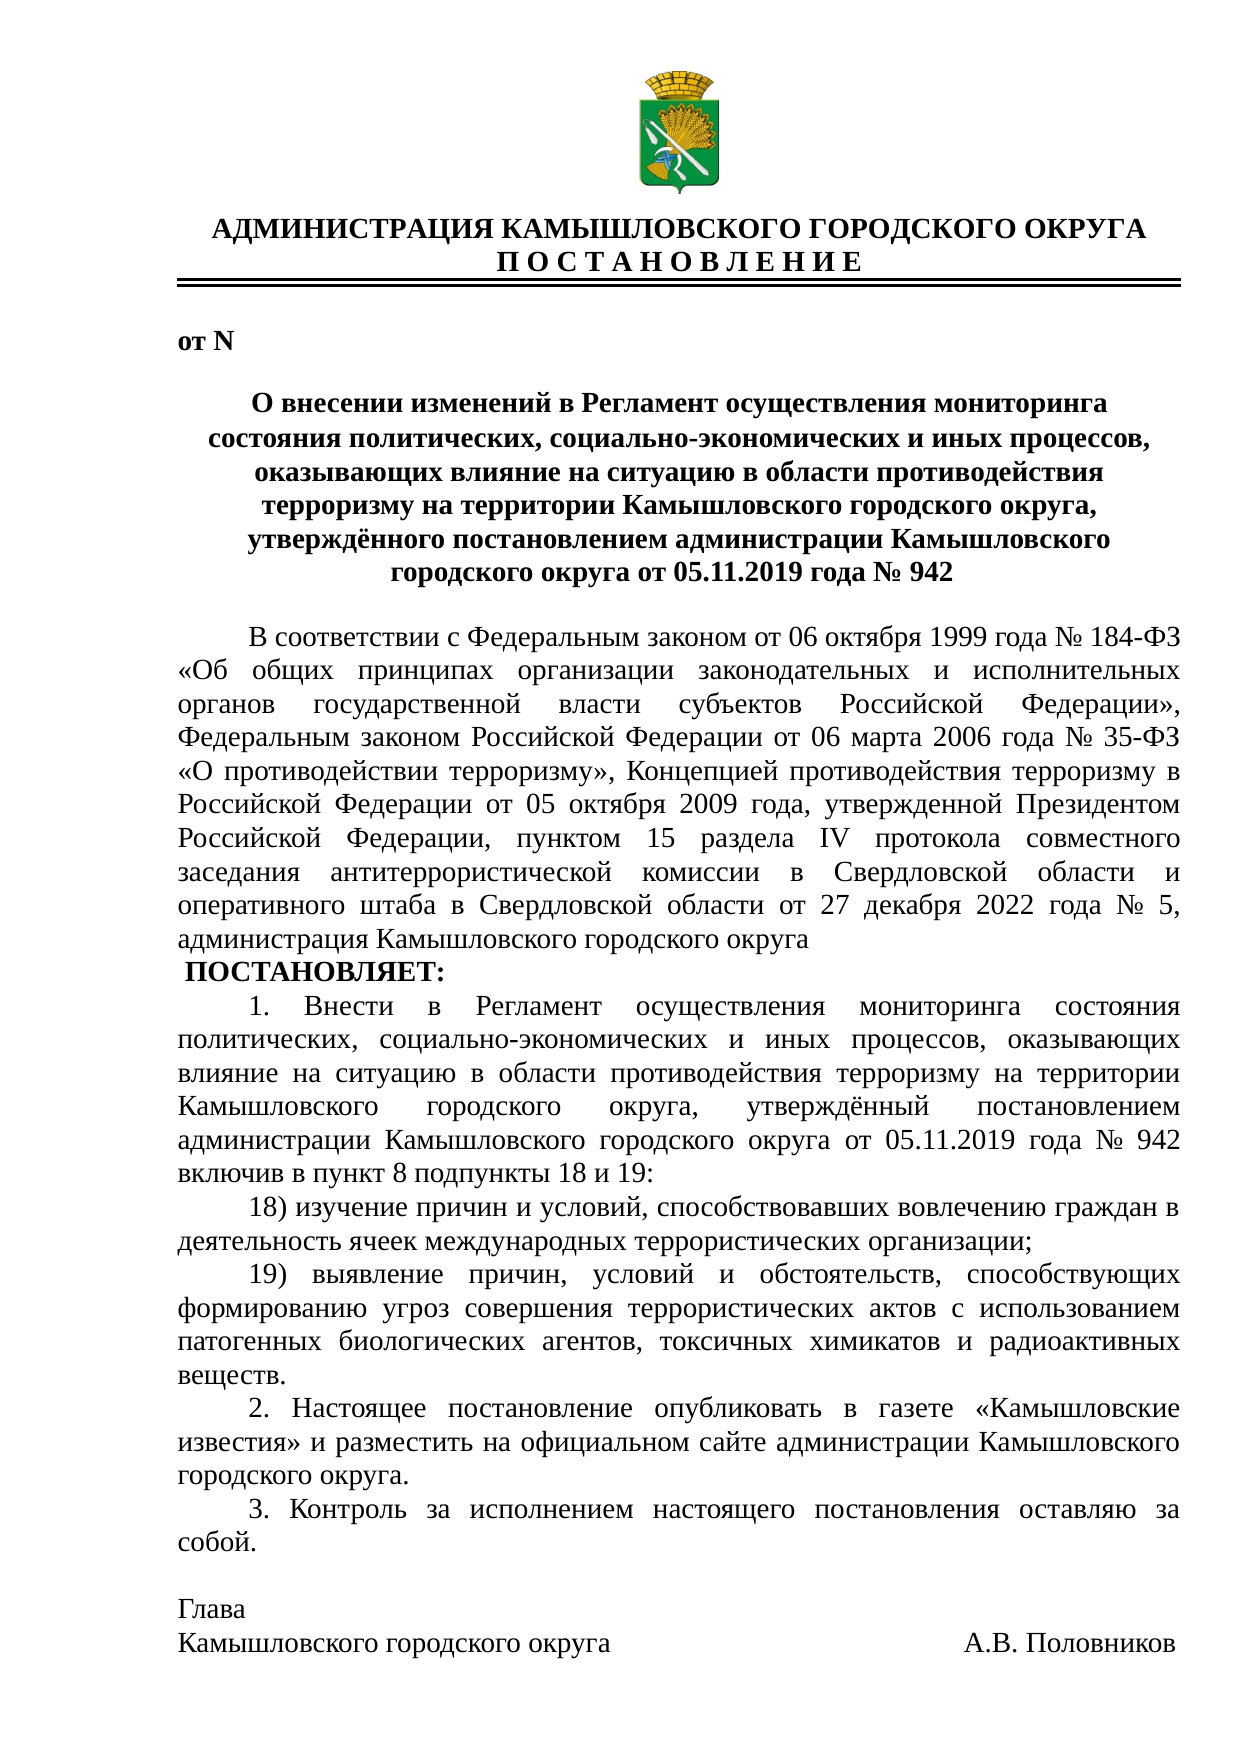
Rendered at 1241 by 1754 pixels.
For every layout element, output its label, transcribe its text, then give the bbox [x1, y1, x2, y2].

text состояния политических, социально-экономических и иных процессов, оказывающих влияние на ситуацию в области противодействия терроризму на территории Камышловского городского округа, утверждённого постановлением администрации Камышловского городского округа от 05.11.2019 года № 942 [177, 420, 1181, 588]
text ПОСТАНОВЛЯЕТ: [177, 954, 1181, 988]
text Камышловского городского округа А.В. Половников [177, 1625, 1181, 1659]
text В соответствии с Федеральным законом от 06 октября 1999 года № 184-ФЗ «Об общих принципах организации законодательных и исполнительных органов государственной власти субъектов Российской Федерации», Федеральным законом Российской Федерации от 06 марта 2006 года № 35-ФЗ «О противодействии терроризму», Концепцией противодействия терроризму в Российской Федерации от 05 октября 2009 года, утвержденной Президентом Российской Федерации, пунктом 15 раздела IV протокола совместного заседания антитеррористической комиссии в Свердловской области и оперативного штаба в Свердловской области от 27 декабря 2022 года № 5, администрация Камышловского городского округа [177, 619, 1181, 954]
text 1. Внести в Регламент осуществления мониторинга состояния политических, социально-экономических и иных процессов, оказывающих влияние на ситуацию в области противодействия терроризму на территории Камышловского городского округа, утверждённый постановлением администрации Камышловского городского округа от 05.11.2019 года № 942 включив в пункт 8 подпункты 18 и 19: [177, 988, 1181, 1189]
text О внесении изменений в Регламент осуществления мониторинга [177, 384, 1181, 420]
text 2. Настоящее постановление опубликовать в газете «Камышловские известия» и разместить на официальном сайте администрации Камышловского городского округа. [177, 1390, 1181, 1491]
text П О С Т А Н О В Л Е Н И Е [177, 244, 1181, 278]
text Глава [177, 1592, 1181, 1625]
text АДМИНИСТРАЦИЯ КАМЫШЛОВСКОГО ГОРОДСКОГО ОКРУГА [177, 211, 1181, 244]
text 19) выявление причин, условий и обстоятельств, способствующих формированию угроз совершения террористических актов с использованием патогенных биологических агентов, токсичных химикатов и радиоактивных веществ. [177, 1256, 1181, 1390]
text от N [177, 323, 1181, 356]
text 3. Контроль за исполнением настоящего постановления оставляю за собой. [177, 1491, 1181, 1558]
text 18) изучение причин и условий, способствовавших вовлечению граждан в деятельность ячеек международных террористических организации; [177, 1189, 1181, 1256]
